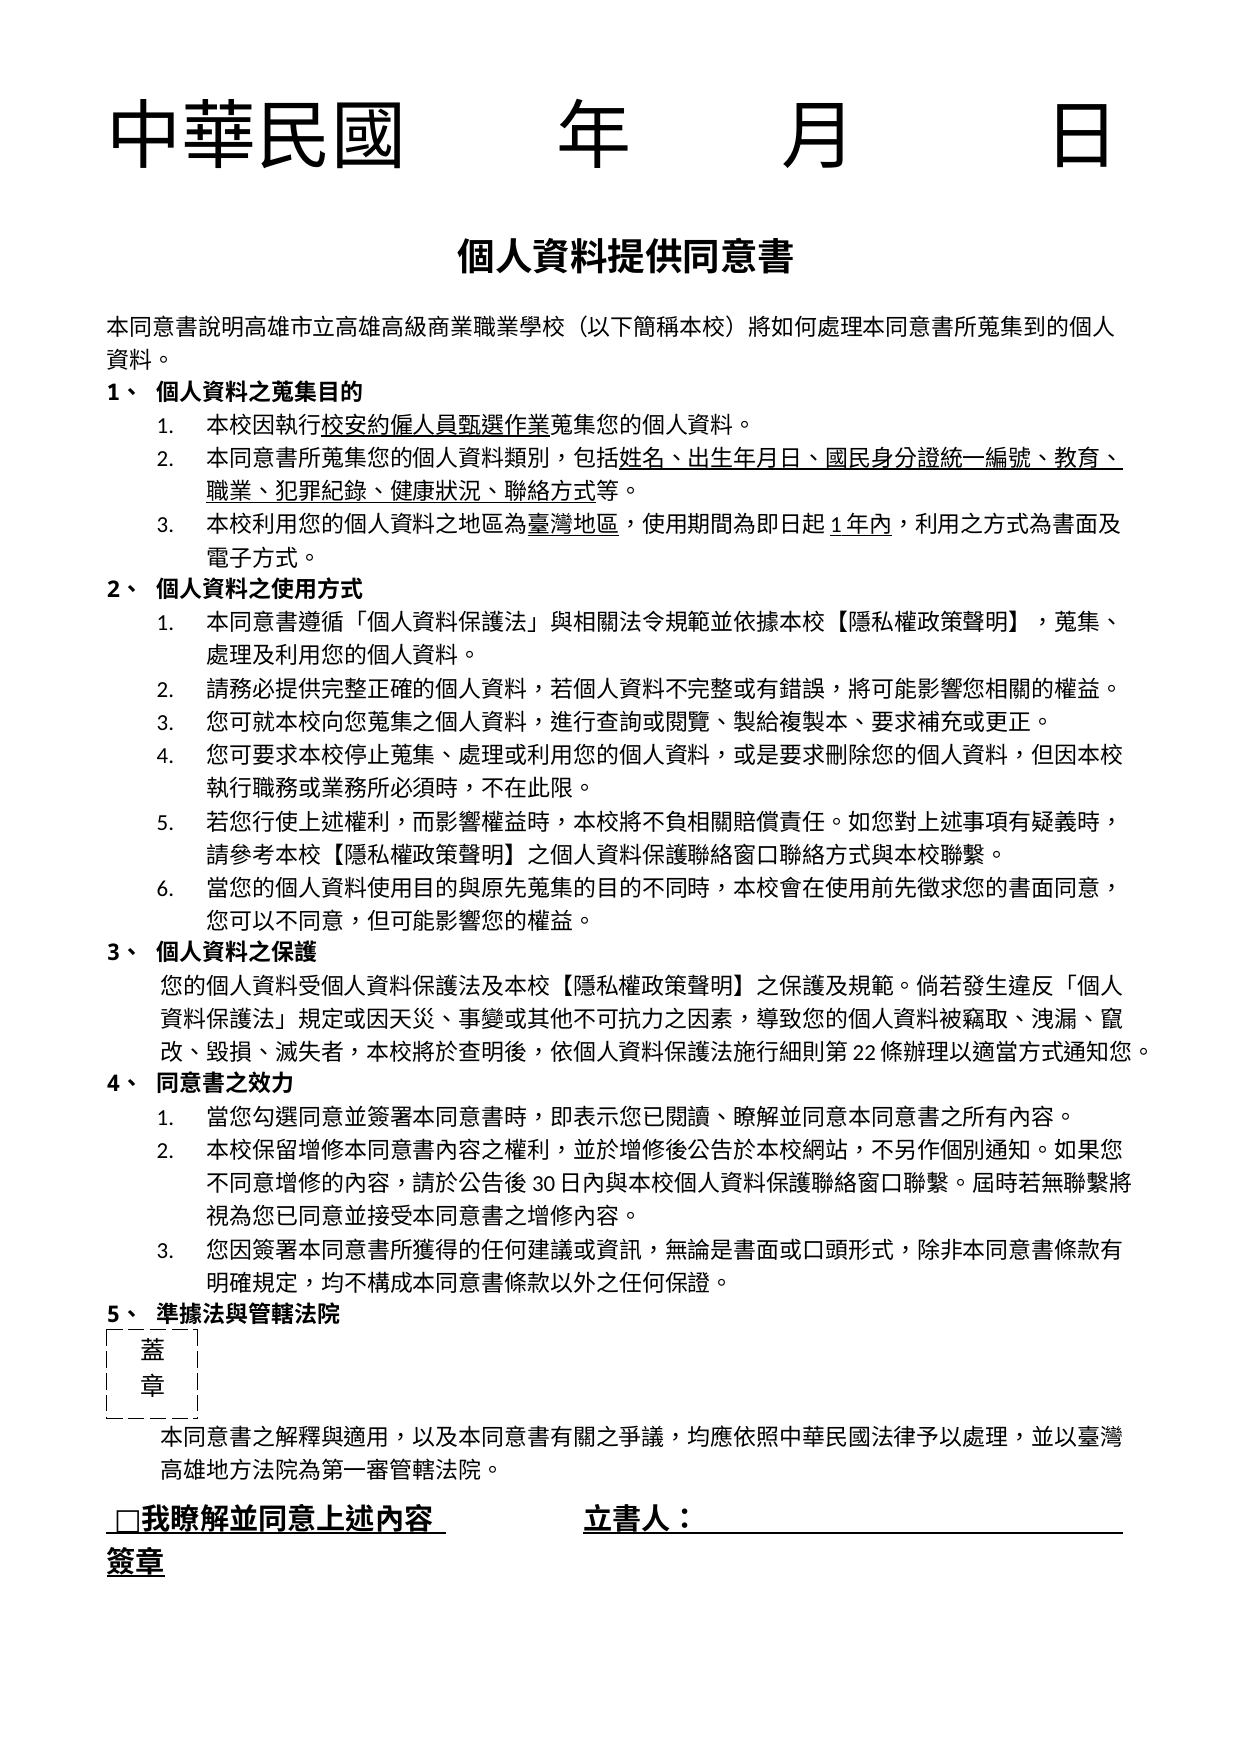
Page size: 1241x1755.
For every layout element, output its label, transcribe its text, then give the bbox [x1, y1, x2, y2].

table_header 蓋 章 [106, 1329, 198, 1418]
text 本同意書之解釋與適用，以及本同意書有關之爭議，均應依照中華民國法律予以處理，並以臺灣高雄地方法院為第一審管轄法院。 [160, 1419, 1137, 1486]
list 本同意書遵循「個人資料保護法」與相關法令規範並依據本校【隱私權政策聲明】，蒐集、處理及利用您的個人資料。 [156, 604, 1137, 671]
list 個人資料之保護 [106, 936, 1137, 968]
text □我瞭解並同意上述內容 立書人： 簽章 [106, 1496, 1137, 1581]
list 本同意書所蒐集您的個人資料類別，包括姓名、出生年月日、國民身分證統一編號、教育、職業、犯罪紀錄、健康狀況、聯絡方式等。 [156, 440, 1137, 506]
text 本同意書說明高雄市立高雄高級商業職業學校（以下簡稱本校）將如何處理本同意書所蒐集到的個人資料。 [106, 309, 1137, 375]
list 個人資料之使用方式 [106, 573, 1137, 604]
list 您可就本校向您蒐集之個人資料，進行查詢或閱覽、製給複製本、要求補充或更正。 [156, 704, 1137, 737]
list 個人資料之蒐集目的 [106, 375, 1137, 407]
list 同意書之效力 [106, 1067, 1137, 1098]
list 若您行使上述權利，而影響權益時，本校將不負相關賠償責任。如您對上述事項有疑義時，請參考本校【隱私權政策聲明】之個人資料保護聯絡窗口聯絡方式與本校聯繫。 [156, 803, 1137, 870]
list 本校利用您的個人資料之地區為臺灣地區，使用期間為即日起1年內，利用之方式為書面及電子方式。 [156, 506, 1137, 573]
list 您因簽署本同意書所獲得的任何建議或資訊，無論是書面或口頭形式，除非本同意書條款有明確規定，均不構成本同意書條款以外之任何保證。 [156, 1231, 1137, 1298]
list 請務必提供完整正確的個人資料，若個人資料不完整或有錯誤，將可能影響您相關的權益。 [156, 671, 1137, 704]
list 您可要求本校停止蒐集、處理或利用您的個人資料，或是要求刪除您的個人資料，但因本校執行職務或業務所必須時，不在此限。 [156, 737, 1137, 803]
text 個人資料提供同意書 [106, 227, 1146, 281]
text 中華民國 年 月 日 [106, 75, 1137, 184]
text 您的個人資料受個人資料保護法及本校【隱私權政策聲明】之保護及規範。倘若發生違反「個人資料保護法」規定或因天災、事變或其他不可抗力之因素，導致您的個人資料被竊取、洩漏、竄改、毀損、滅失者，本校將於查明後，依個人資料保護法施行細則第22條辦理以適當方式通知您。 [160, 968, 1137, 1067]
list 本校保留增修本同意書內容之權利，並於增修後公告於本校網站，不另作個別通知。如果您不同意增修的內容，請於公告後30日內與本校個人資料保護聯絡窗口聯繫。屆時若無聯繫將視為您已同意並接受本同意書之增修內容。 [156, 1132, 1137, 1231]
list 本校因執行校安約僱人員甄選作業蒐集您的個人資料。 [156, 407, 1137, 440]
list 當您勾選同意並簽署本同意書時，即表示您已閱讀、瞭解並同意本同意書之所有內容。 [156, 1098, 1137, 1132]
list 當您的個人資料使用目的與原先蒐集的目的不同時，本校會在使用前先徵求您的書面同意，您可以不同意，但可能影響您的權益。 [156, 870, 1137, 936]
list 準據法與管轄法院 [106, 1298, 1137, 1329]
